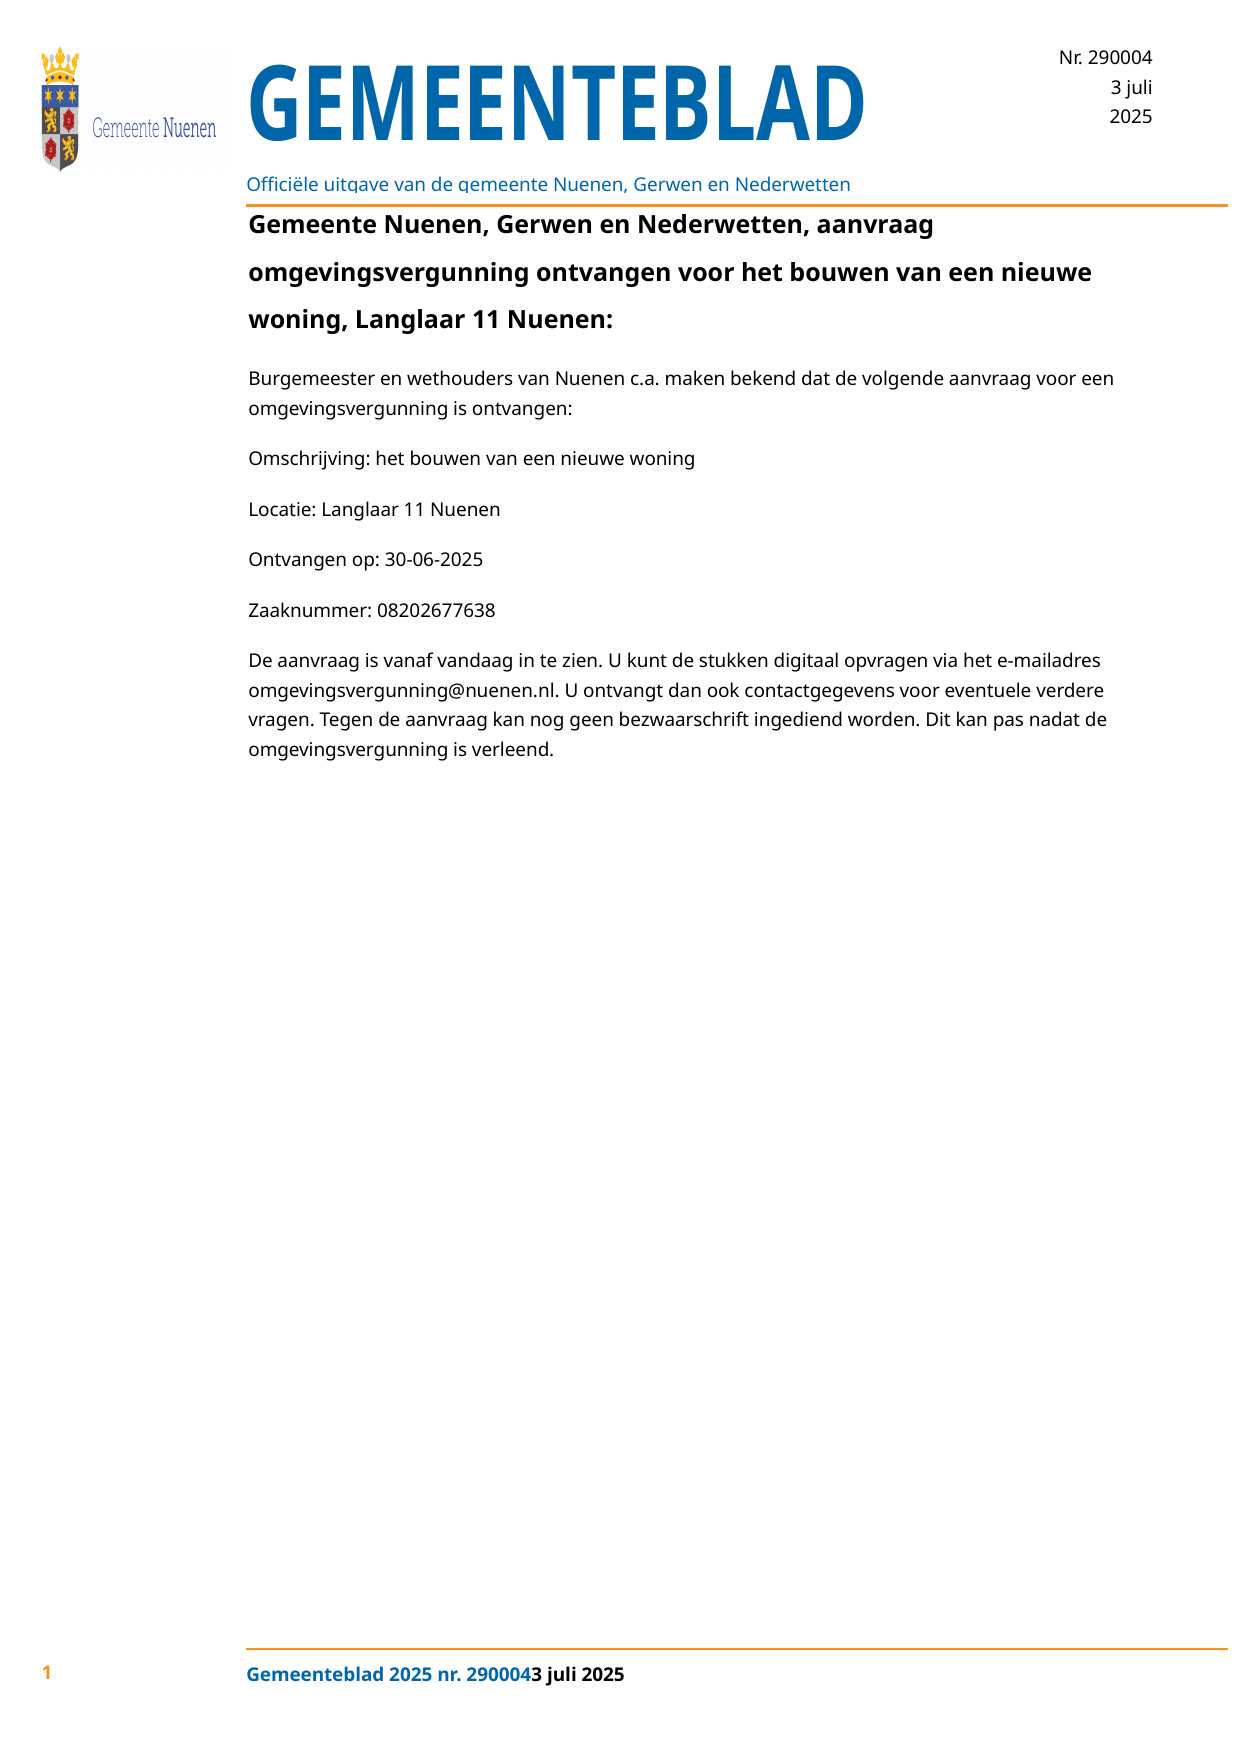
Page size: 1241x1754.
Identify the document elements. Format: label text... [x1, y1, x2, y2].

text Omschrijving: het bouwen van een nieuwe woning [248, 446, 1152, 471]
text Zaaknummer: 08202677638 [248, 597, 1152, 622]
text Locatie: Langlaar 11 Nuenen [248, 496, 1152, 522]
text Gemeente Nuenen, Gerwen en Nederwetten, aanvraag omgevingsvergunning ontvangen voor het bouwen van een nieuwe woning, Langlaar 11 Nuenen: [248, 207, 1152, 336]
text De aanvraag is vanaf vandaag in te zien. U kunt de stukken digitaal opvragen via het e-mailadres omgevingsvergunning@nuenen.nl. U ontvangt dan ook contactgegevens voor eventuele verdere vragen. Tegen de aanvraag kan nog geen bezwaarschrift ingediend worden. Dit kan pas nadat de omgevingsvergunning is verleend. [248, 647, 1152, 762]
text Ontvangen op: 30-06-2025 [248, 546, 1152, 572]
text Burgemeester en wethouders van Nuenen c.a. maken bekend dat de volgende aanvraag voor een omgevingsvergunning is ontvangen: [248, 366, 1152, 421]
picture [41, 47, 231, 172]
